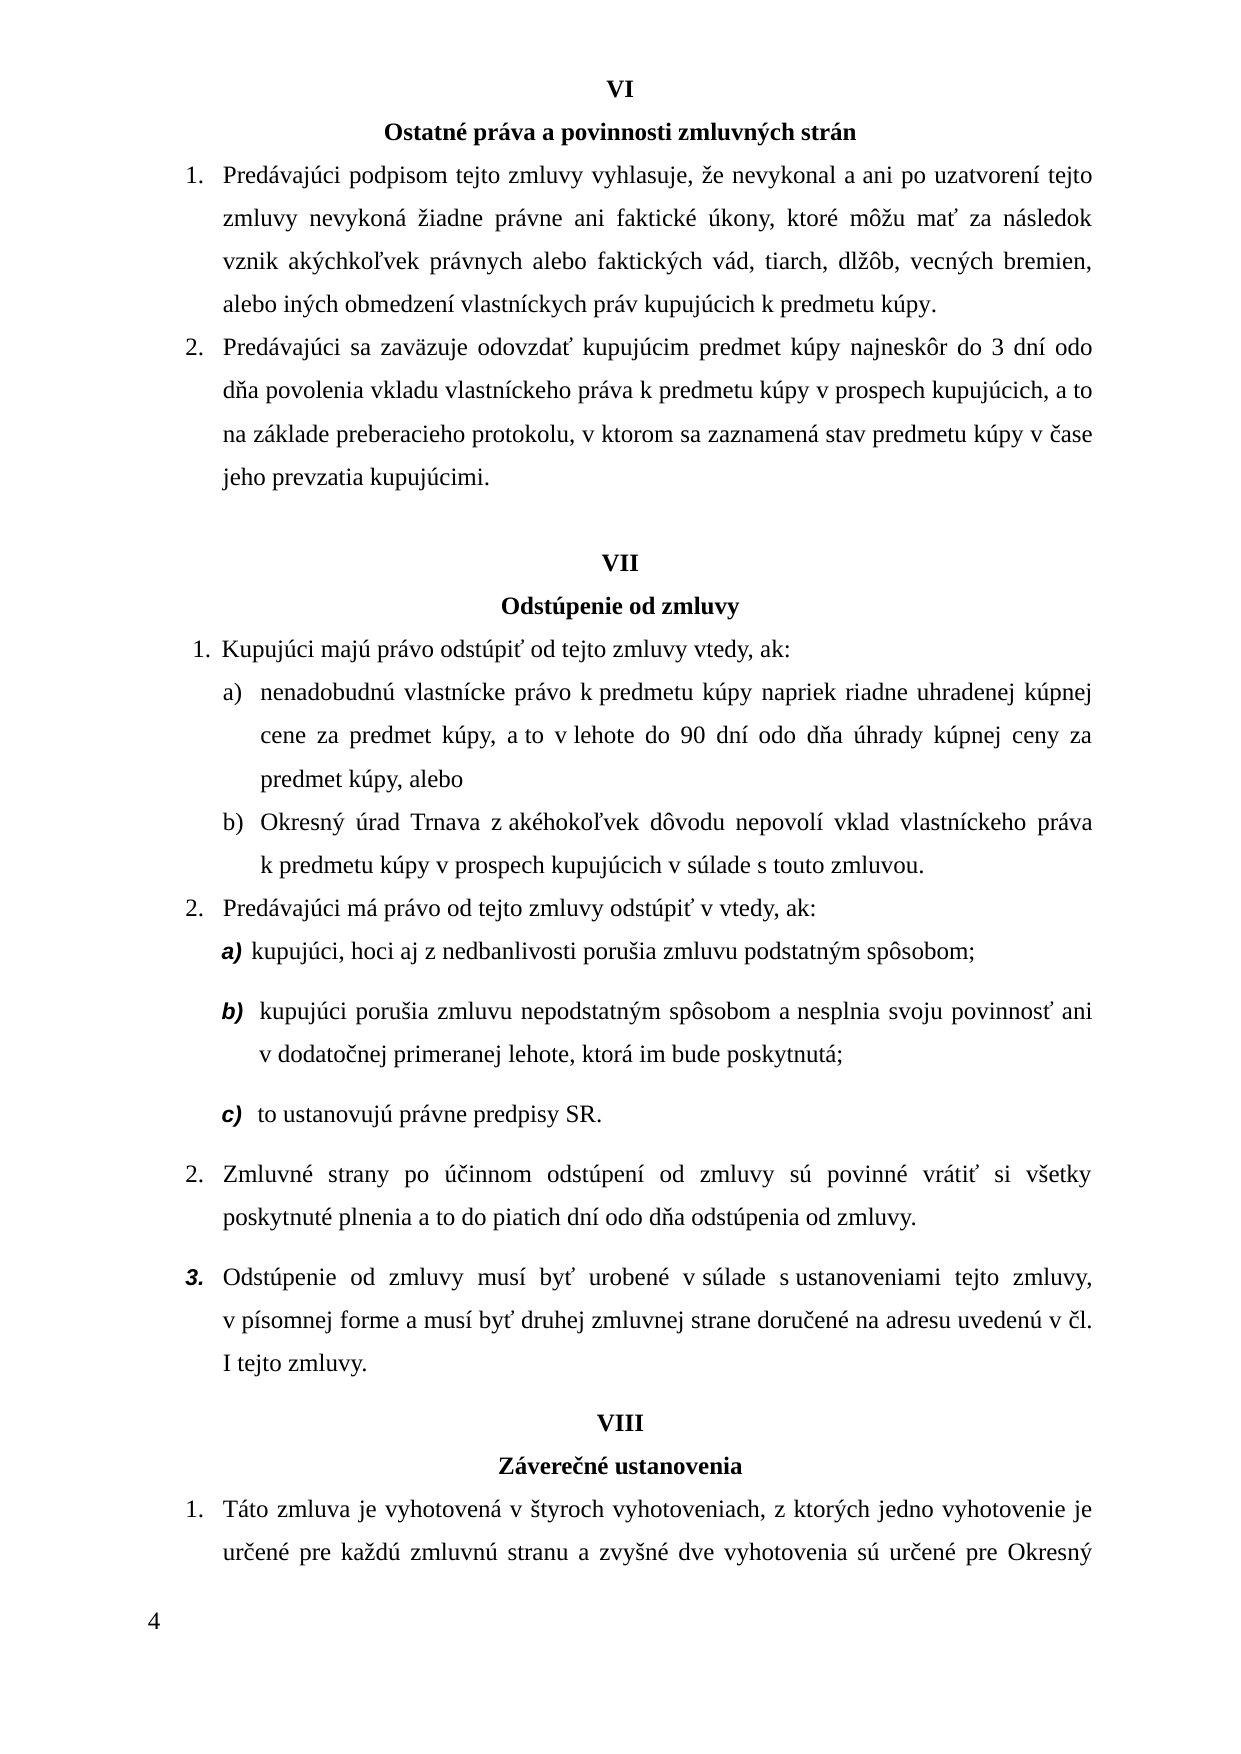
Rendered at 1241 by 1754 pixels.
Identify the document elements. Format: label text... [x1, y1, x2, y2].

list nenadobudnú vlastnícke právo k predmetu kúpy napriek riadne uhradenej kúpnej cene za predmet kúpy, a to v lehote do 90 dní odo dňa úhrady kúpnej ceny za predmet kúpy, alebo [223, 677, 1093, 792]
list Predávajúci má právo od tejto zmluvy odstúpiť v vtedy, ak: [185, 893, 1093, 922]
text 1. Kupujúci majú právo odstúpiť od tejto zmluvy vtedy, ak: [192, 634, 1093, 663]
list kupujúci porušia zmluvu nepodstatným spôsobom a nesplnia svoju povinnosť ani v dodatočnej primeranej lehote, ktorá im bude poskytnutá; [221, 996, 1093, 1068]
text VII [148, 548, 1093, 577]
list Odstúpenie od zmluvy musí byť urobené v súlade s ustanoveniami tejto zmluvy, v písomnej forme a musí byť druhej zmluvnej strane doručené na adresu uvedenú v čl. I tejto zmluvy. [185, 1262, 1093, 1377]
list Okresný úrad Trnava z akéhokoľvek dôvodu nepovolí vklad vlastníckeho práva k predmetu kúpy v prospech kupujúcich v súlade s touto zmluvou. [223, 807, 1093, 879]
list to ustanovujú právne predpisy SR. [221, 1099, 1093, 1128]
list Predávajúci sa zaväzuje odovzdať kupujúcim predmet kúpy najneskôr do 3 dní odo dňa povolenia vkladu vlastníckeho práva k predmetu kúpy v prospech kupujúcich, a to na základe preberacieho protokolu, v ktorom sa zaznamená stav predmetu kúpy v čase jeho prevzatia kupujúcimi. [185, 332, 1093, 491]
text Záverečné ustanovenia [148, 1451, 1093, 1479]
text VI [148, 74, 1093, 102]
list Táto zmluva je vyhotovená v štyroch vyhotoveniach, z ktorých jedno vyhotovenie je určené pre každú zmluvnú stranu a zvyšné dve vyhotovenia sú určené pre Okresný [185, 1494, 1093, 1566]
list Predávajúci podpisom tejto zmluvy vyhlasuje, že nevykonal a ani po uzatvorení tejto zmluvy nevykoná žiadne právne ani faktické úkony, ktoré môžu mať za následok vznik akýchkoľvek právnych alebo faktických vád, tiarch, dlžôb, vecných bremien, alebo iných obmedzení vlastníckych práv kupujúcich k predmetu kúpy. [185, 160, 1093, 318]
list Zmluvné strany po účinnom odstúpení od zmluvy sú povinné vrátiť si všetky poskytnuté plnenia a to do piatich dní odo dňa odstúpenia od zmluvy. [185, 1159, 1093, 1231]
text Odstúpenie od zmluvy [148, 591, 1093, 620]
text VIII [148, 1408, 1093, 1436]
text Ostatné práva a povinnosti zmluvných strán [148, 117, 1093, 146]
list kupujúci, hoci aj z nedbanlivosti porušia zmluvu podstatným spôsobom; [221, 936, 1093, 965]
